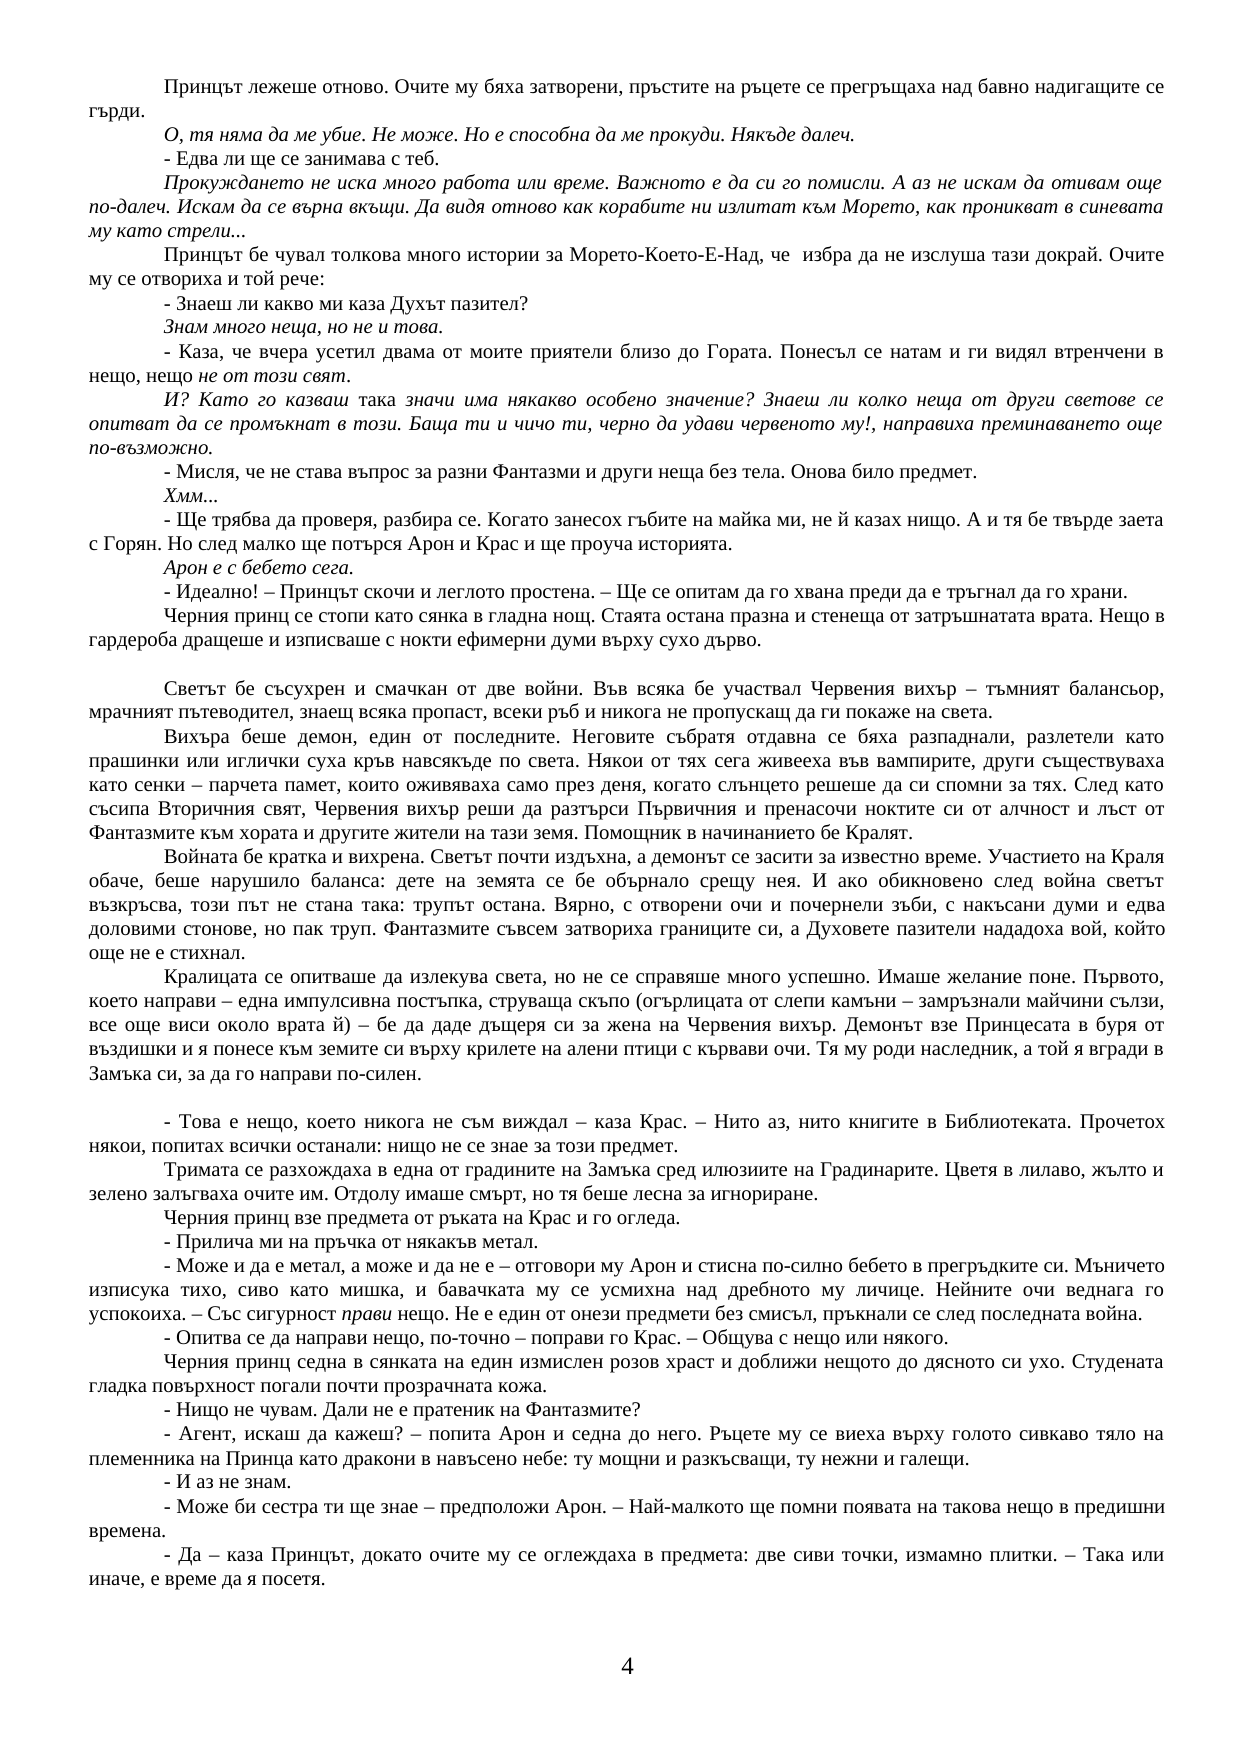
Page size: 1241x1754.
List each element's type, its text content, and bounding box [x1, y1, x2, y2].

text - Може би сестра ти ще знае – предположи Арон. – Най-малкото ще помни появата на такова нещо в предишни времена. [89, 1493, 1166, 1542]
text - Знаеш ли какво ми каза Духът пазител? [89, 290, 1166, 314]
text Кралицата се опитваше да излекува света, но не се справяше много успешно. Имаше желание поне. Първото, което направи – една импулсивна постъпка, струваща скъпо (огърлицата от слепи камъни – замръзнали майчини сълзи, все още виси около врата й) – бе да даде дъщеря си за жена на Червения вихър. Демонът взе Принцесата в буря от въздишки и я понесе към земите си върху крилете на алени птици с кървави очи. Тя му роди наследник, а той я вгради в Замъка си, за да го направи по-силен. [89, 964, 1166, 1084]
text Тримата се разхождаха в една от градините на Замъка сред илюзиите на Градинарите. Цветя в лилаво, жълто и зелено залъгваха очите им. Отдолу имаше смърт, но тя беше лесна за игнориране. [89, 1157, 1166, 1205]
text - Едва ли ще се занимава с теб. [89, 146, 1166, 170]
text - Нищо не чувам. Дали не е пратеник на Фантазмите? [89, 1397, 1166, 1421]
text Принцът лежеше отново. Очите му бяха затворени, пръстите на ръцете се прегръщаха над бавно надигащите се гърди. [89, 74, 1166, 122]
text Черния принц взе предмета от ръката на Крас и го огледа. [89, 1205, 1166, 1229]
text - Опитва се да направи нещо, по-точно – поправи го Крас. – Общува с нещо или някого. [89, 1325, 1166, 1349]
text - Каза, че вчера усетил двама от моите приятели близо до Гората. Понесъл се натам и ги видял втренчени в нещо, нещо не от този свят. [89, 338, 1166, 387]
text Арон е с бебето сега. [89, 555, 1166, 579]
text - Може и да е метал, а може и да не е – отговори му Арон и стисна по-силно бебето в прегръдките си. Мъничето изписука тихо, сиво като мишка, и бавачката му се усмихна над дребното му личице. Нейните очи веднага го успокоиха. – Със сигурност прави нещо. Не е един от онези предмети без смисъл, пръкнали се след последната война. [89, 1253, 1166, 1325]
text - Мисля, че не става въпрос за разни Фантазми и други неща без тела. Онова било предмет. [89, 459, 1166, 483]
text Светът бе съсухрен и смачкан от две войни. Във всяка бе участвал Червения вихър – тъмният балансьор, мрачният пътеводител, знаещ всяка пропаст, всеки ръб и никога не пропускащ да ги покаже на света. [89, 675, 1166, 723]
text Вихъра беше демон, един от последните. Неговите събратя отдавна се бяха разпаднали, разлетели като прашинки или иглички суха кръв навсякъде по света. Някои от тях сега живееха във вампирите, други съществуваха като сенки – парчета памет, които оживяваха само през деня, когато слънцето решеше да си спомни за тях. След като съсипа Вторичния свят, Червения вихър реши да разтърси Първичния и пренасочи ноктите си от алчност и лъст от Фантазмите към хората и другите жители на тази земя. Помощник в начинанието бе Кралят. [89, 723, 1166, 844]
text - Да – каза Принцът, докато очите му се оглеждаха в предмета: две сиви точки, измамно плитки. – Така или иначе, е време да я посетя. [89, 1542, 1166, 1590]
text Принцът бе чувал толкова много истории за Морето-Което-Е-Над, че избра да не изслуша тази докрай. Очите му се отвориха и той рече: [89, 242, 1166, 290]
text - Идеално! – Принцът скочи и леглото простена. – Ще се опитам да го хвана преди да е тръгнал да го храни. [89, 579, 1166, 603]
text Черния принц се стопи като сянка в гладна нощ. Стаята остана празна и стенеща от затръшнатата врата. Нещо в гардероба дращеше и изписваше с нокти ефимерни думи върху сухо дърво. [89, 603, 1166, 651]
text О, тя няма да ме убие. Не може. Но е способна да ме прокуди. Някъде далеч. [89, 122, 1166, 146]
text - Това е нещо, което никога не съм виждал – каза Крас. – Нито аз, нито книгите в Библиотеката. Прочетох някои, попитах всички останали: нищо не се знае за този предмет. [89, 1108, 1166, 1157]
text Хмм... [89, 483, 1166, 507]
text Знам много неща, но не и това. [89, 314, 1166, 338]
text И? Като го казваш така значи има някакво особено значение? Знаеш ли колко неща от други светове се опитват да се промъкнат в този. Баща ти и чичо ти, черно да удави червеното му!, направиха преминаването още по-възможно. [89, 387, 1166, 459]
text - И аз не знам. [89, 1469, 1166, 1493]
text - Ще трябва да проверя, разбира се. Когато занесох гъбите на майка ми, не й казах нищо. А и тя бе твърде заета с Горян. Но след малко ще потърся Арон и Крас и ще проуча историята. [89, 507, 1166, 555]
text Черния принц седна в сянката на един измислен розов храст и доближи нещото до дясното си ухо. Студената гладка повърхност погали почти прозрачната кожа. [89, 1349, 1166, 1397]
text - Агент, искаш да кажеш? – попита Арон и седна до него. Ръцете му се виеха върху голото сивкаво тяло на племенника на Принца като дракони в навъсено небе: ту мощни и разкъсващи, ту нежни и галещи. [89, 1421, 1166, 1469]
text Войната бе кратка и вихрена. Светът почти издъхна, а демонът се засити за известно време. Участието на Краля обаче, беше нарушило баланса: дете на земята се бе обърнало срещу нея. И ако обикновено след война светът възкръсва, този път не стана така: трупът остана. Вярно, с отворени очи и почернели зъби, с накъсани думи и едва доловими стонове, но пак труп. Фантазмите съвсем затвориха границите си, а Духовете пазители нададоха вой, който още не е стихнал. [89, 844, 1166, 964]
text - Прилича ми на пръчка от някакъв метал. [89, 1229, 1166, 1253]
text Прокуждането не иска много работа или време. Важното е да си го помисли. А аз не искам да отивам още по-далеч. Искам да се върна вкъщи. Да видя отново как корабите ни излитат към Морето, как проникват в синевата му като стрели... [89, 170, 1166, 242]
